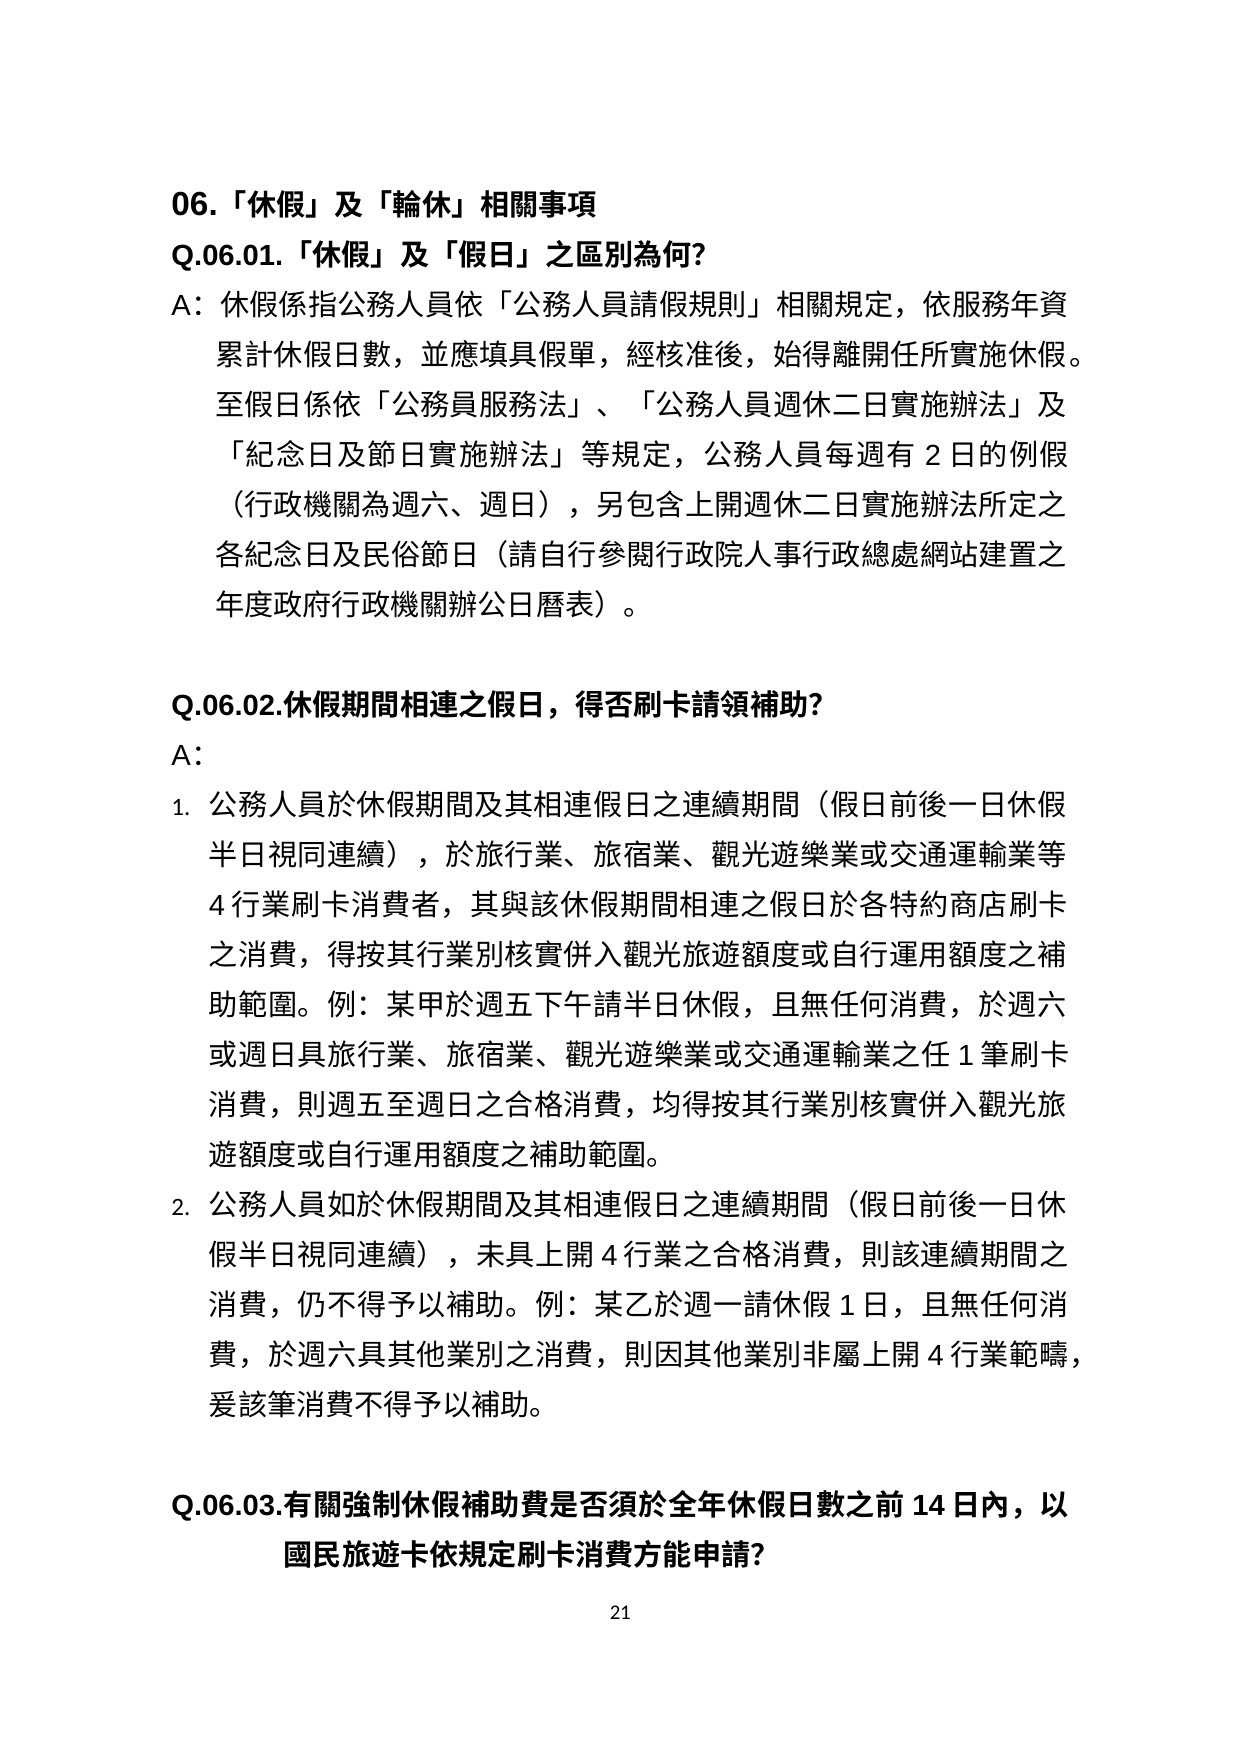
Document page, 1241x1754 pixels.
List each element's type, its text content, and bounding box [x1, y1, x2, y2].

text A：休假係指公務人員依「公務人員請假規則」相關規定，依服務年資累計休假日數，並應填具假單，經核准後，始得離開任所實施休假。至假日係依「公務員服務法」、「公務人員週休二日實施辦法」及「紀念日及節日實施辦法」等規定，公務人員每週有2日的例假（行政機關為週六、週日），另包含上開週休二日實施辦法所定之各紀念日及民俗節日（請自行參閱行政院人事行政總處網站建置之年度政府行政機關辦公日曆表）。 [171, 275, 1069, 625]
text Q.06.02.休假期間相連之假日，得否刷卡請領補助？ [171, 675, 1069, 725]
text Q.06.01.「休假」及「假日」之區別為何？ [171, 225, 1069, 275]
list 公務人員於休假期間及其相連假日之連續期間（假日前後一日休假半日視同連續），於旅行業、旅宿業、觀光遊樂業或交通運輸業等4行業刷卡消費者，其與該休假期間相連之假日於各特約商店刷卡之消費，得按其行業別核實併入觀光旅遊額度或自行運用額度之補助範圍。例：某甲於週五下午請半日休假，且無任何消費，於週六或週日具旅行業、旅宿業、觀光遊樂業或交通運輸業之任1筆刷卡消費，則週五至週日之合格消費，均得按其行業別核實併入觀光旅遊額度或自行運用額度之補助範圍。 [171, 775, 1069, 1175]
list 公務人員如於休假期間及其相連假日之連續期間（假日前後一日休假半日視同連續），未具上開4行業之合格消費，則該連續期間之消費，仍不得予以補助。例：某乙於週一請休假1日，且無任何消費，於週六具其他業別之消費，則因其他業別非屬上開4行業範疇，爰該筆消費不得予以補助。 [171, 1175, 1069, 1425]
text 06.「休假」及「輪休」相關事項 [171, 175, 1069, 225]
text Q.06.03.有關強制休假補助費是否須於全年休假日數之前14日內，以國民旅遊卡依規定刷卡消費方能申請？ [171, 1475, 1069, 1575]
text A： [171, 725, 1069, 775]
